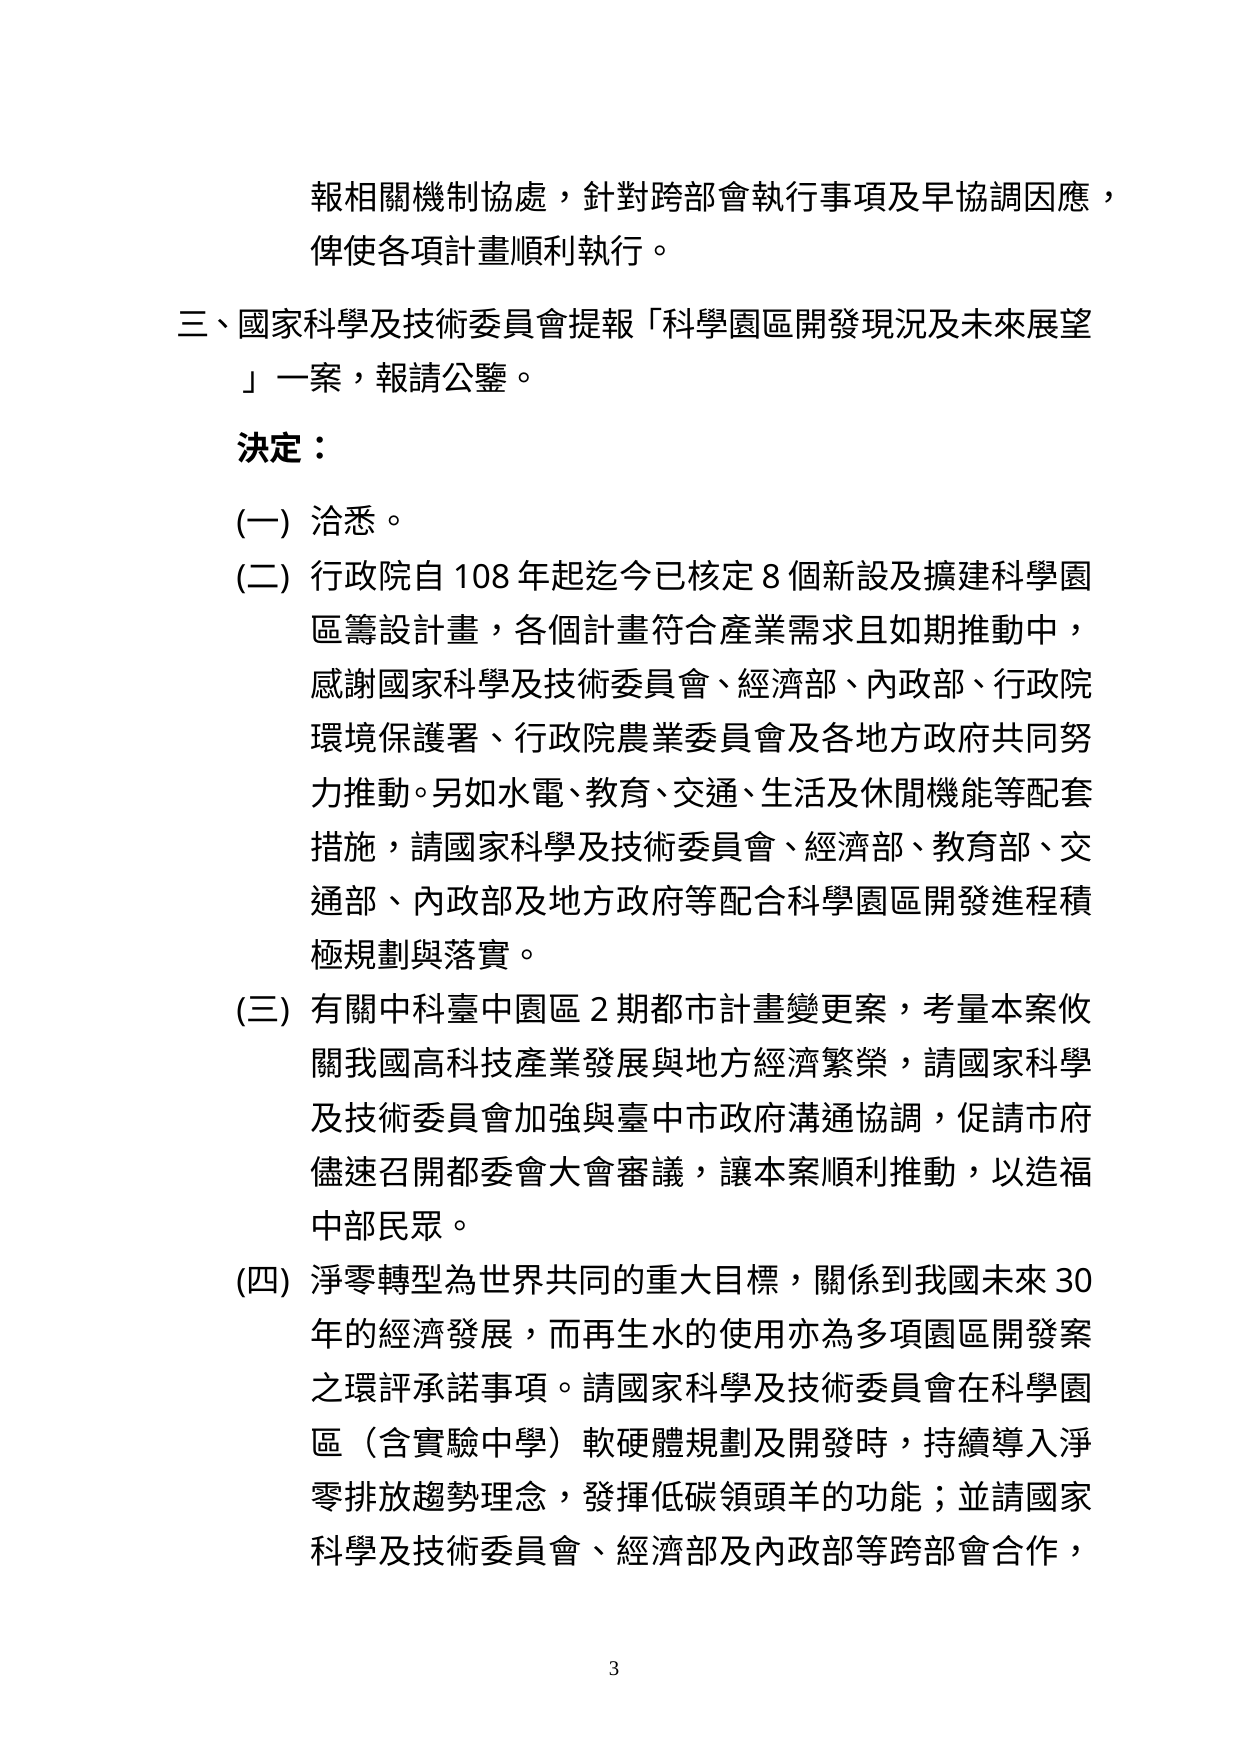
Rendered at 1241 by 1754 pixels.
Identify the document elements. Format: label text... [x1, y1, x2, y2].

text 決定： [236, 419, 1093, 471]
list 行政院自108年起迄今已核定8個新設及擴建科學園區籌設計畫，各個計畫符合產業需求且如期推動中，感謝國家科學及技術委員會、經濟部、內政部、行政院環境保護署、行政院農業委員會及各地方政府共同努力推動。另如水電、教育、交通、生活及休閒機能等配套措施，請國家科學及技術委員會、經濟部、教育部、交通部、內政部及地方政府等配合科學園區開發進程積極規劃與落實。 [236, 544, 1093, 977]
list 洽悉。 [236, 489, 1093, 544]
list 各部會推動公共建設計畫過程如遭遇困難問題，應儘早提報至行政院公共工程委員會依循公共建設督導會報相關機制協處，針對跨部會執行事項及早協調因應，俾使各項計畫順利執行。 [236, 164, 1093, 273]
list 有關中科臺中園區2期都市計畫變更案，考量本案攸關我國高科技產業發展與地方經濟繁榮，請國家科學及技術委員會加強與臺中市政府溝通協調，促請市府儘速召開都委會大會審議，讓本案順利推動，以造福中部民眾。 [236, 977, 1093, 1248]
list 淨零轉型為世界共同的重大目標，關係到我國未來30年的經濟發展，而再生水的使用亦為多項園區開發案之環評承諾事項。請國家科學及技術委員會在科學園區（含實驗中學）軟硬體規劃及開發時，持續導入淨零排放趨勢理念，發揮低碳領頭羊的功能；並請國家科學及技術委員會、經濟部及內政部等跨部會合作， [236, 1248, 1093, 1573]
text 三、國家科學及技術委員會提報「科學園區開發現況及未來展望」一案，報請公鑒。 [176, 292, 1093, 400]
